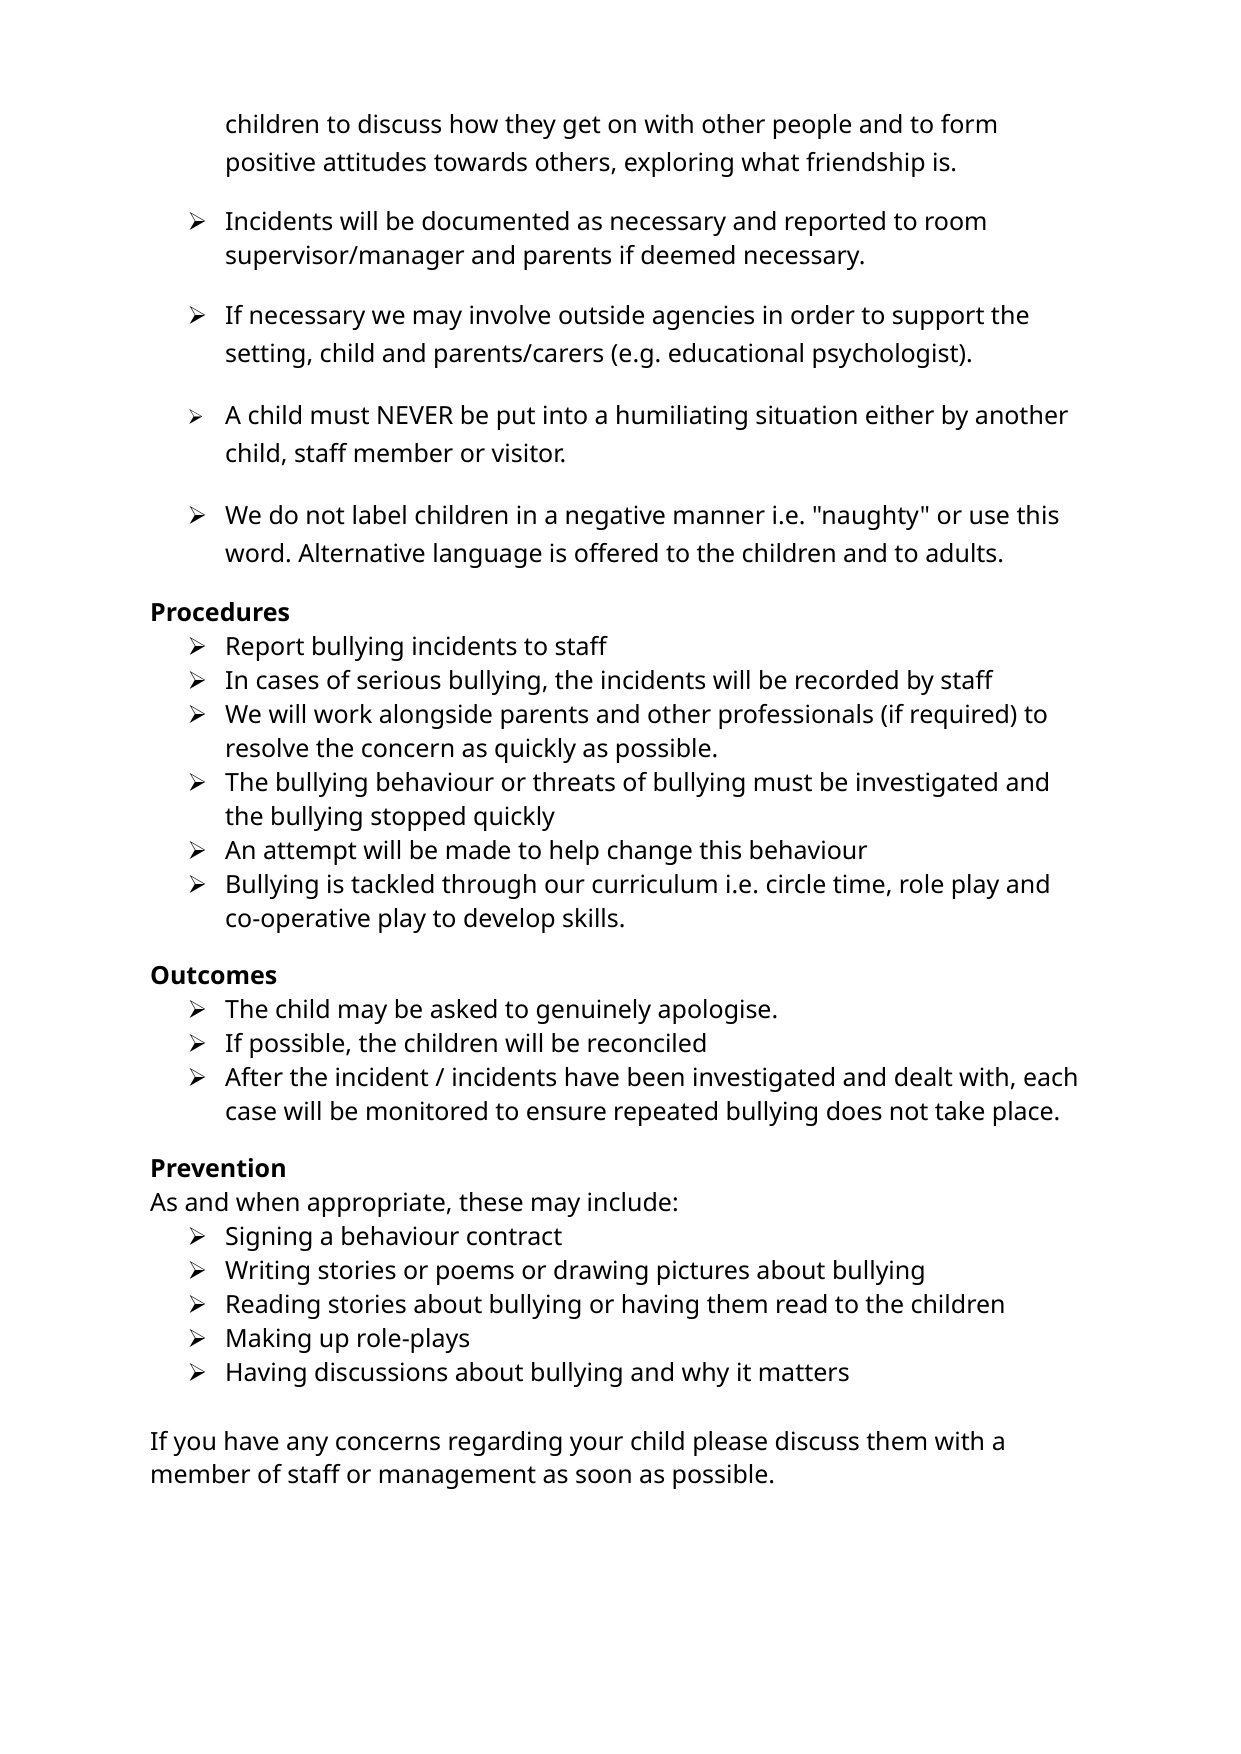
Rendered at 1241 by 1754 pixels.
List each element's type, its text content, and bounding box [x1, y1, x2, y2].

list In cases of serious bullying, the incidents will be recorded by staff [187, 662, 1090, 696]
list Reading stories about bullying or having them read to the children [187, 1287, 1090, 1321]
list We will work alongside parents and other professionals (if required) to resolve the concern as quickly as possible. [187, 696, 1090, 764]
list After the incident / incidents have been investigated and dealt with, each case will be monitored to ensure repeated bullying does not take place. [187, 1060, 1090, 1128]
list Writing stories or poems or drawing pictures about bullying [187, 1253, 1090, 1287]
list The child may be asked to genuinely apologise. [187, 992, 1090, 1026]
list A child must NEVER be put into a humiliating situation either by another child, staff member or visitor. [187, 394, 1090, 469]
list Having discussions about bullying and why it matters [187, 1355, 1090, 1389]
text Outcomes [150, 958, 1090, 992]
list We do not label children in a negative manner i.e. "naughty" or use this word. Alternative language is offered to the children and to adults. [187, 494, 1090, 569]
list Bullying is tackled through our curriculum i.e. circle time, role play and co-operative play to develop skills. [187, 867, 1090, 935]
list If possible, the children will be reconciled [187, 1026, 1090, 1060]
text Procedures [150, 594, 1090, 628]
list Making up role-plays [187, 1321, 1090, 1355]
list The bullying behaviour or threats of bullying must be investigated and the bullying stopped quickly [187, 764, 1090, 833]
text If you have any concerns regarding your child please discuss them with a member of staff or management as soon as possible. [150, 1423, 1090, 1491]
list children to discuss how they get on with other people and to form positive attitudes towards others, exploring what friendship is. [187, 103, 1090, 178]
list An attempt will be made to help change this behaviour [187, 833, 1090, 867]
list If necessary we may involve outside agencies in order to support the setting, child and parents/carers (e.g. educational psychologist). [187, 294, 1090, 369]
text Prevention [150, 1151, 1090, 1185]
list Report bullying incidents to staff [187, 628, 1090, 662]
list Incidents will be documented as necessary and reported to room supervisor/manager and parents if deemed necessary. [187, 203, 1090, 272]
list Signing a behaviour contract [187, 1219, 1090, 1253]
text As and when appropriate, these may include: [150, 1185, 1090, 1219]
